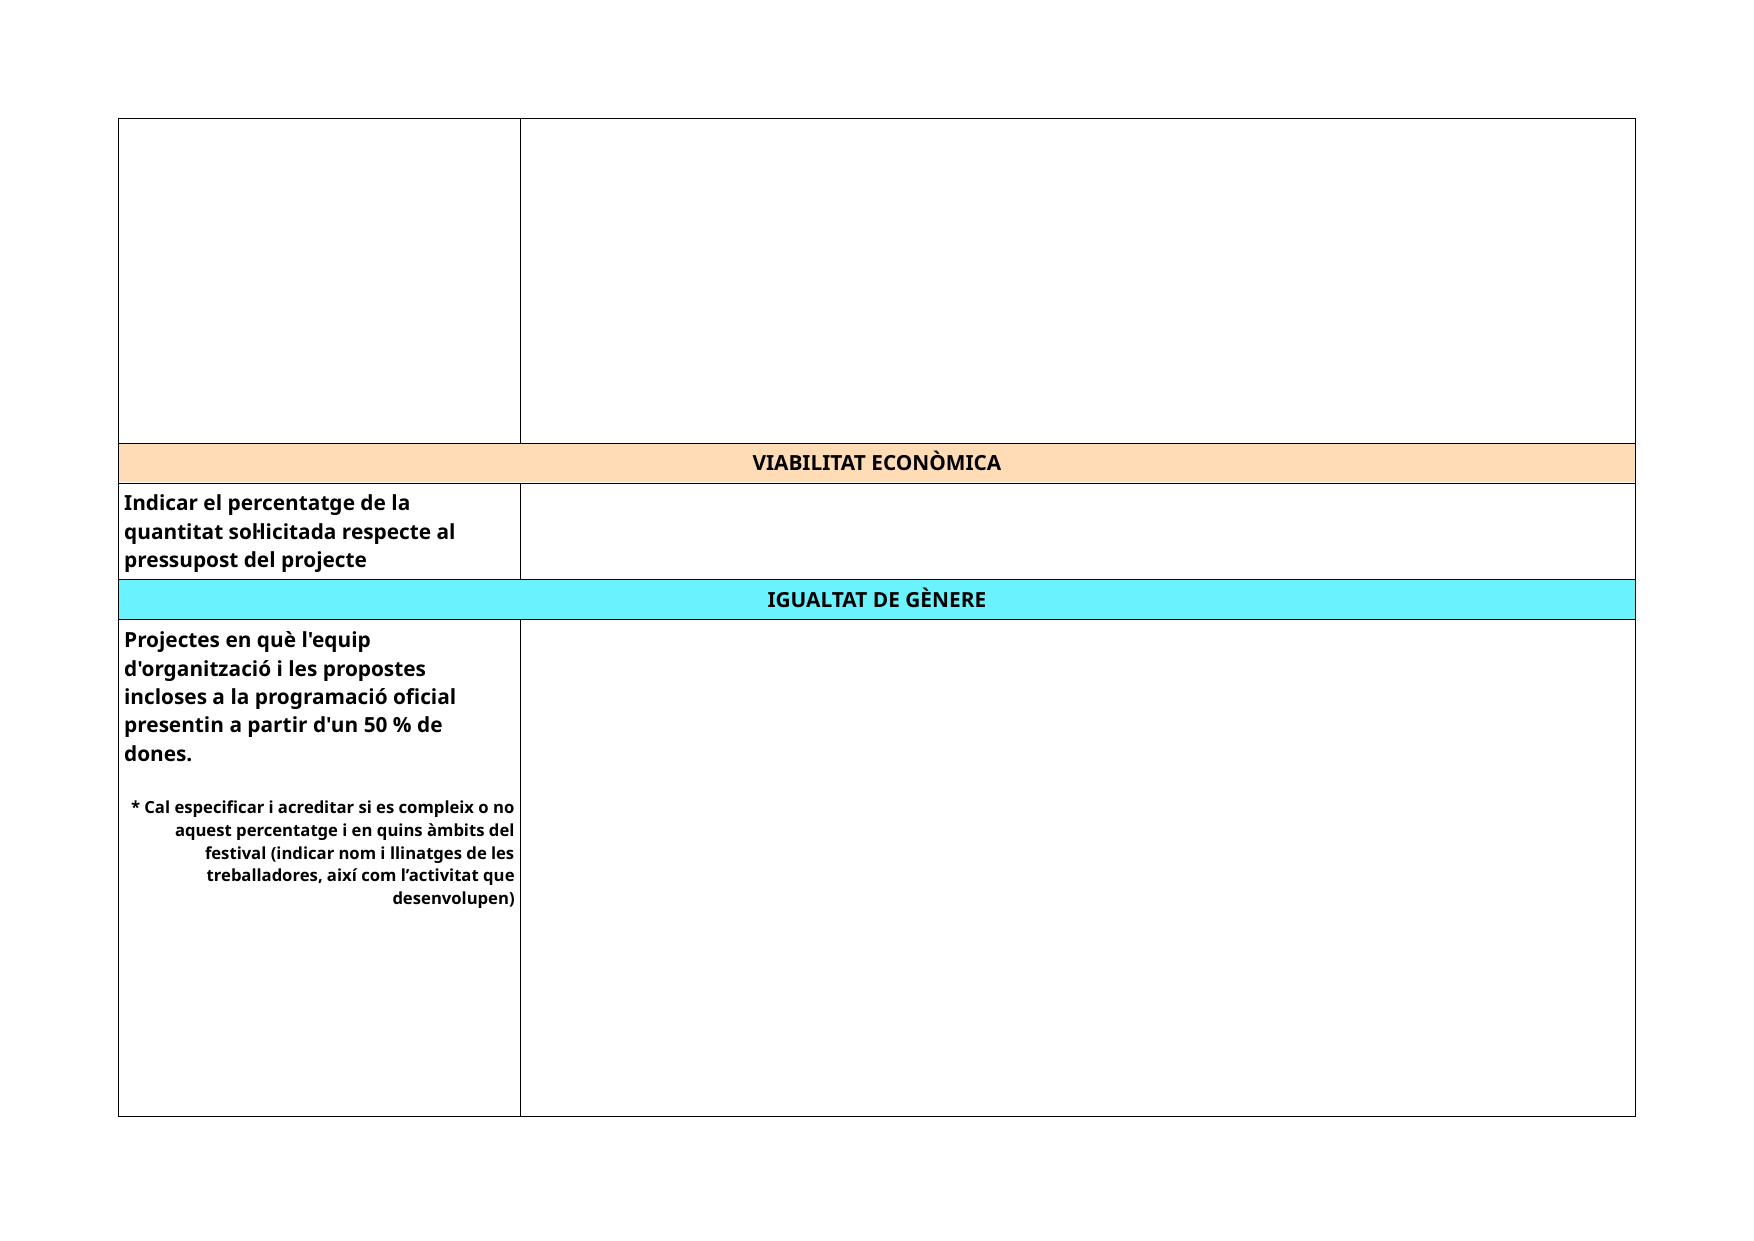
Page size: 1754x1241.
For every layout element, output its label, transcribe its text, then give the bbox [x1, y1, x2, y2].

table_cell [521, 484, 1635, 579]
table_cell [119, 119, 520, 442]
table_cell [521, 620, 1635, 1116]
table_cell VIABILITAT ECONÒMICA [119, 444, 1635, 482]
table_cell Indicar el percentatge de la quantitat sol·licitada respecte al pressupost del projecte [119, 484, 520, 579]
table_cell [521, 119, 1635, 442]
table_cell Projectes en què l'equip d'organització i les propostes incloses a la programació oficial presentin a partir d'un 50 % de dones. * Cal especificar i acreditar si es compleix o no aquest percentatge i en quins àmbits del festival (indicar nom i llinatges de les treballadores, així com l’activitat que desenvolupen) [119, 620, 520, 1116]
table_cell IGUALTAT DE GÈNERE [119, 580, 1635, 619]
